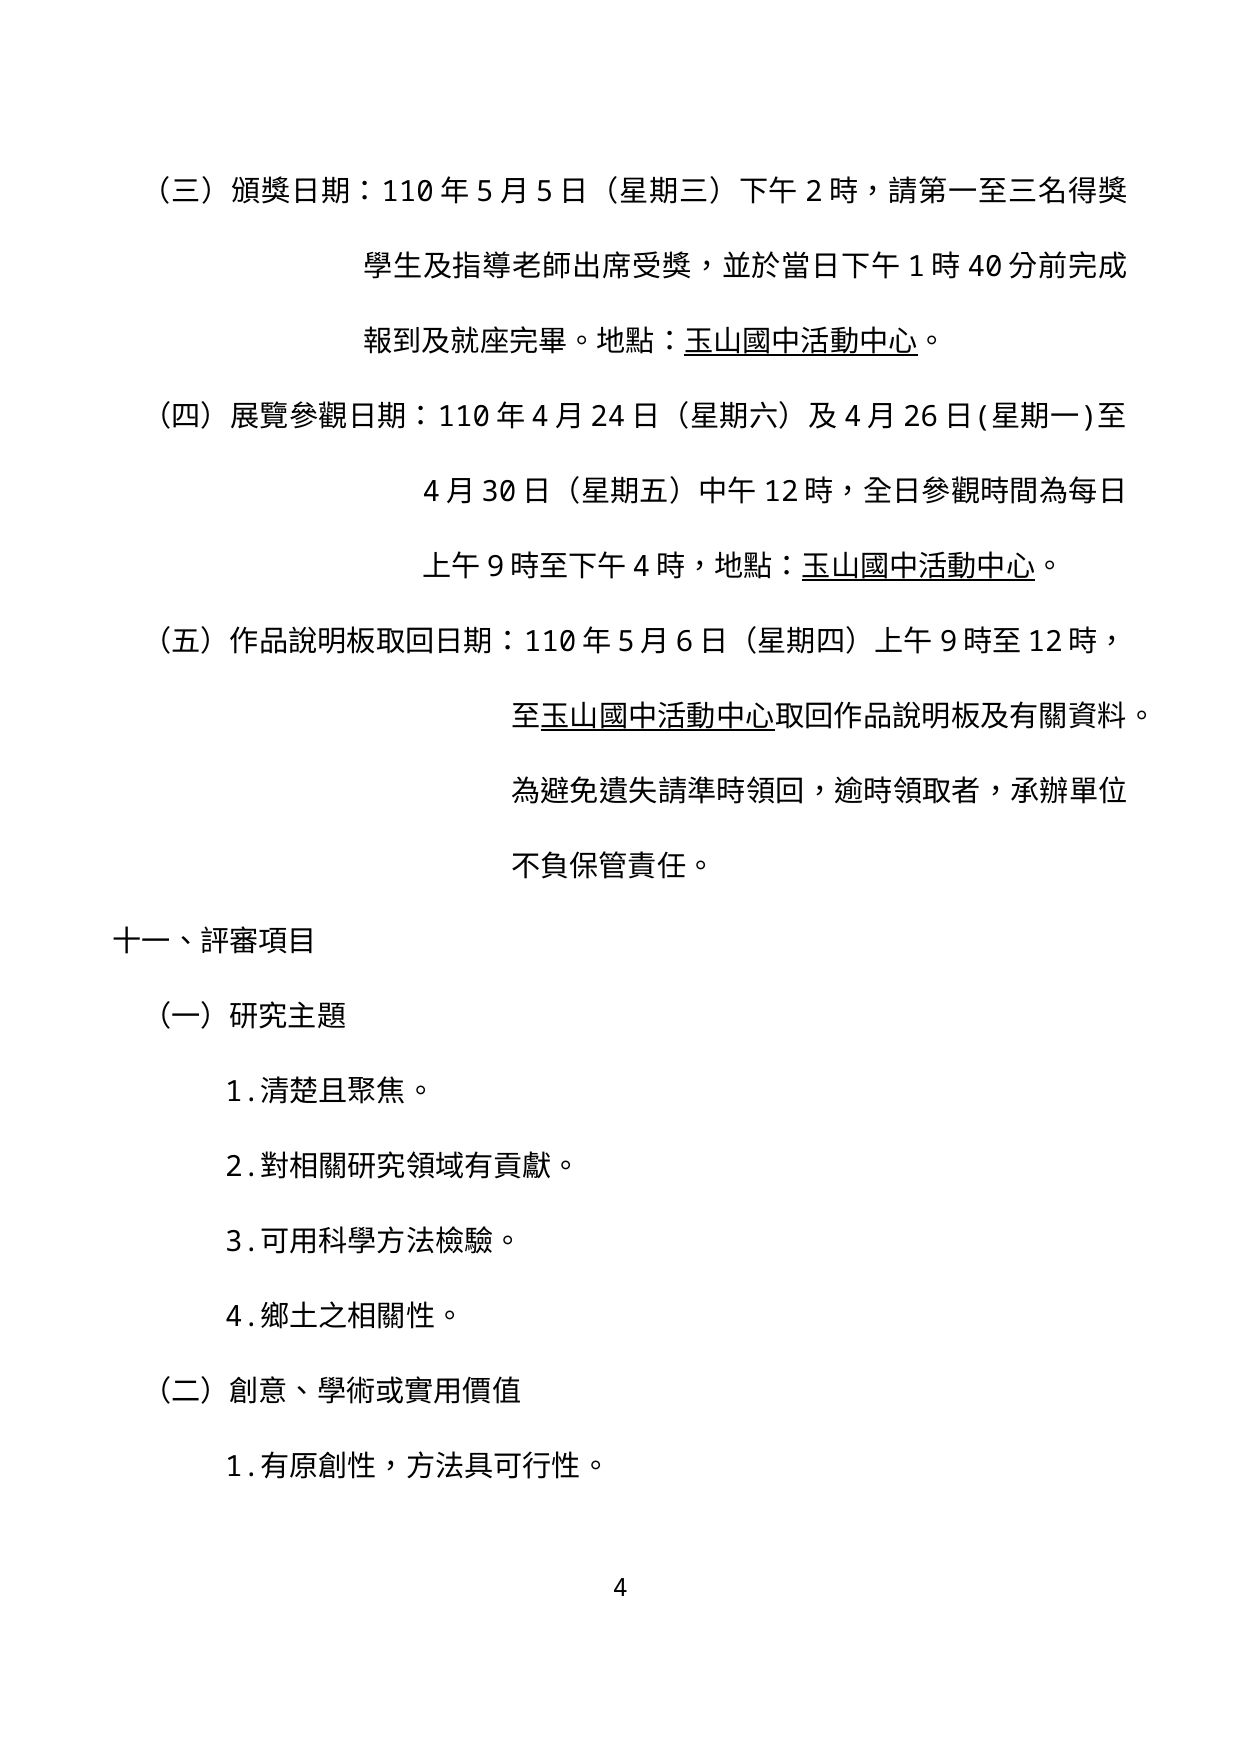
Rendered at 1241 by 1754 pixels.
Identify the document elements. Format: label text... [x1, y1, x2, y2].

text （三）頒獎日期：110年5月5日（星期三）下午2時，請第一至三名得獎學生及指導老師出席受獎，並於當日下午1時40分前完成報到及就座完畢。地點：玉山國中活動中心。 [141, 151, 1128, 376]
text （二）創意、學術或實用價值 [142, 1351, 1128, 1426]
text 1.清楚且聚焦。 [225, 1051, 1128, 1126]
text 十一、評審項目 [112, 901, 1128, 976]
text （五）作品說明板取回日期：110年5月6日（星期四）上午9時至12時，至玉山國中活動中心取回作品說明板及有關資料。為避免遺失請準時領回，逾時領取者，承辦單位不負保管責任。 [142, 601, 1128, 901]
text 2.對相關研究領域有貢獻。 [225, 1126, 1128, 1201]
text 3.可用科學方法檢驗。 [225, 1201, 1128, 1276]
text （四）展覽參觀日期：110年4月24日（星期六）及4月26日(星期一)至4月30日（星期五）中午12時，全日參觀時間為每日上午9時至下午4時，地點：玉山國中活動中心。 [142, 376, 1128, 601]
text 1.有原創性，方法具可行性。 [225, 1426, 1128, 1501]
text （一）研究主題 [142, 976, 1128, 1051]
text 4.鄉土之相關性。 [225, 1276, 1128, 1351]
